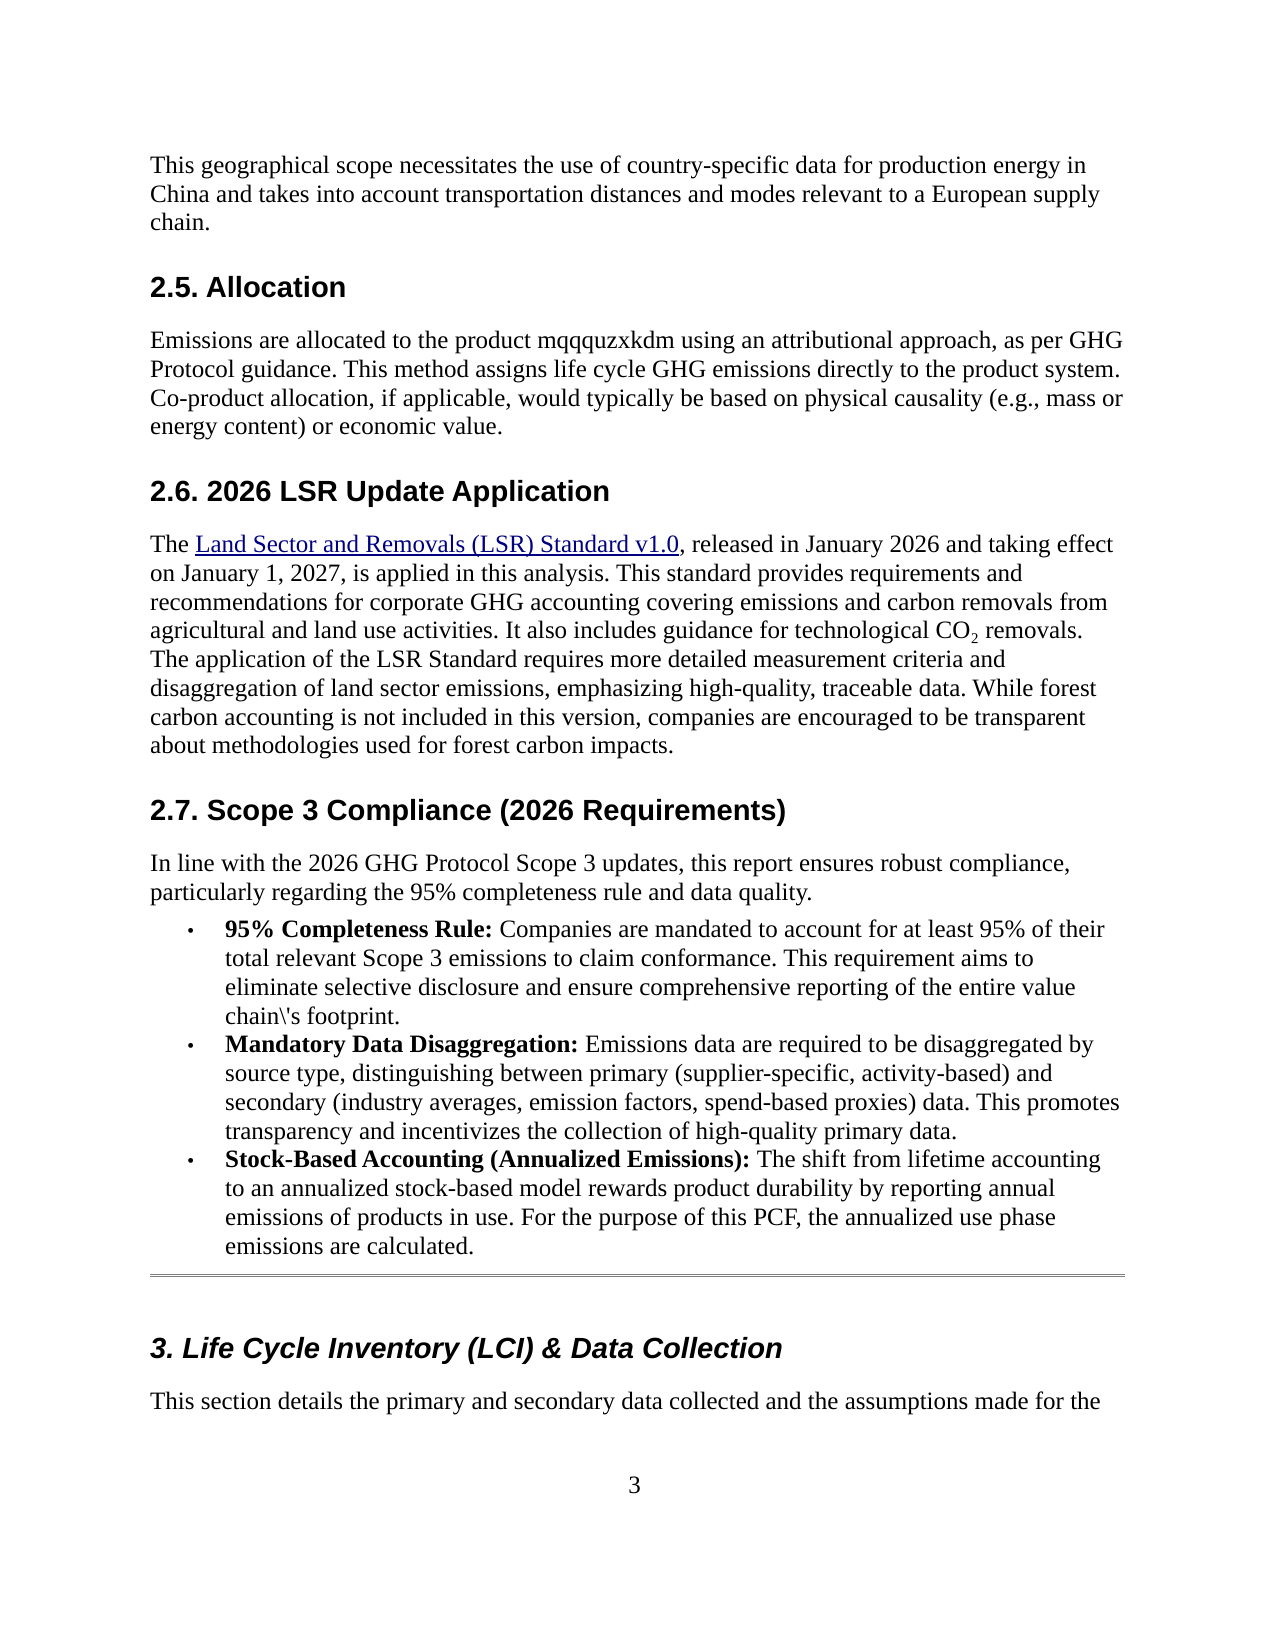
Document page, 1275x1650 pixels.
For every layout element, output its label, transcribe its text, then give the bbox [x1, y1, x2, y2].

subtitle 2.6. 2026 LSR Update Application [150, 474, 1125, 508]
text In line with the 2026 GHG Protocol Scope 3 updates, this report ensures robust compliance, particularly regarding the 95% completeness rule and data quality. [150, 848, 1125, 906]
subtitle 2.7. Scope 3 Compliance (2026 Requirements) [150, 793, 1125, 827]
subtitle 3. Life Cycle Inventory (LCI) & Data Collection [150, 1331, 1125, 1364]
text The Land Sector and Removals (LSR) Standard v1.0, released in January 2026 and taking effect on January 1, 2027, is applied in this analysis. This standard provides requirements and recommendations for corporate GHG accounting covering emissions and carbon removals from agricultural and land use activities. It also includes guidance for technological CO₂ removals. The application of the LSR Standard requires more detailed measurement criteria and disaggregation of land sector emissions, emphasizing high-quality, traceable data. While forest carbon accounting is not included in this version, companies are encouraged to be transparent about methodologies used for forest carbon impacts. [150, 529, 1125, 759]
text This section details the primary and secondary data collected and the assumptions made for the [150, 1386, 1125, 1414]
list 95% Completeness Rule: Companies are mandated to account for at least 95% of their total relevant Scope 3 emissions to claim conformance. This requirement aims to eliminate selective disclosure and ensure comprehensive reporting of the entire value chain\'s footprint. [187, 914, 1125, 1029]
list Stock-Based Accounting (Annualized Emissions): The shift from lifetime accounting to an annualized stock-based model rewards product durability by reporting annual emissions of products in use. For the purpose of this PCF, the annualized use phase emissions are calculated. [187, 1144, 1125, 1259]
text Emissions are allocated to the product mqqquzxkdm using an attributional approach, as per GHG Protocol guidance. This method assigns life cycle GHG emissions directly to the product system. Co-product allocation, if applicable, would typically be based on physical causality (e.g., mass or energy content) or economic value. [150, 325, 1125, 440]
subtitle 2.5. Allocation [150, 270, 1125, 304]
text This geographical scope necessitates the use of country-specific data for production energy in China and takes into account transportation distances and modes relevant to a European supply chain. [150, 150, 1125, 236]
list Mandatory Data Disaggregation: Emissions data are required to be disaggregated by source type, distinguishing between primary (supplier-specific, activity-based) and secondary (industry averages, emission factors, spend-based proxies) data. This promotes transparency and incentivizes the collection of high-quality primary data. [187, 1029, 1125, 1144]
